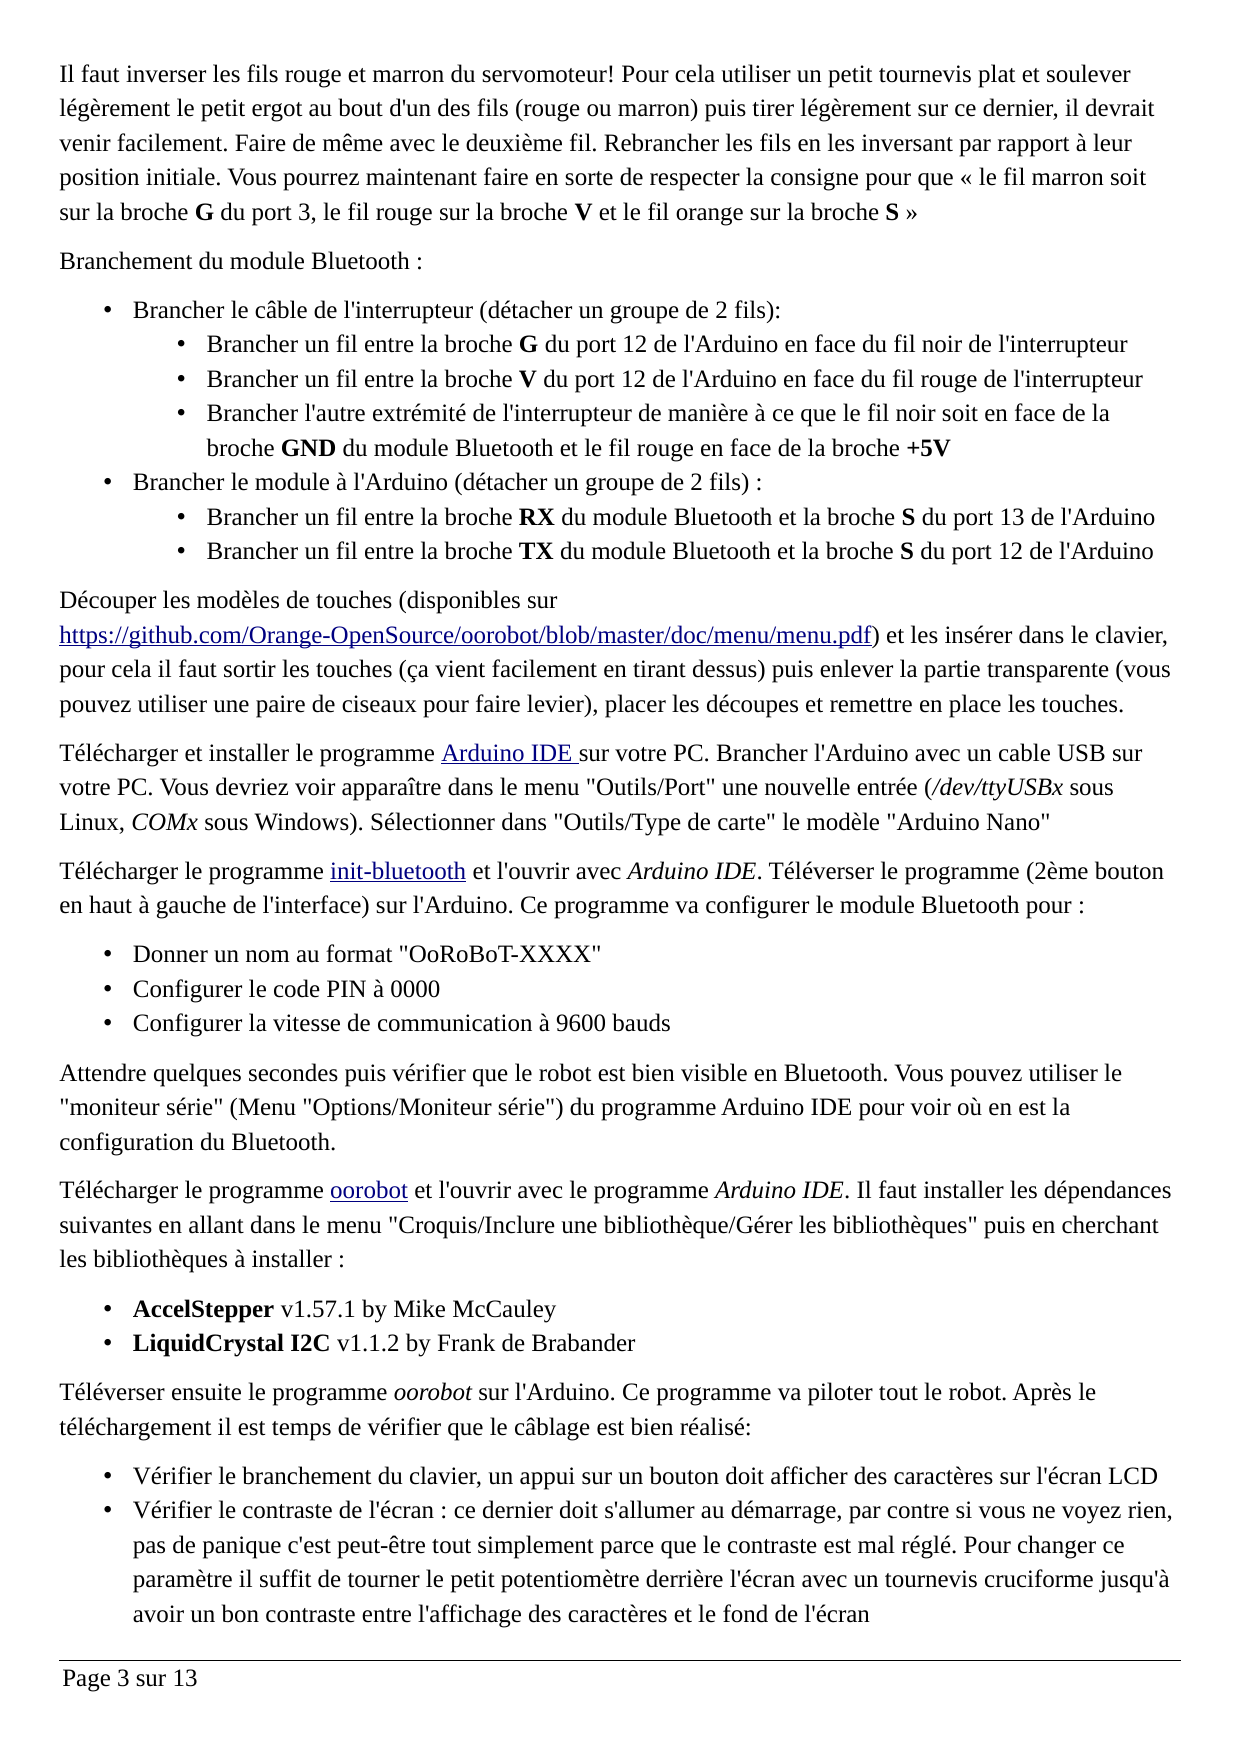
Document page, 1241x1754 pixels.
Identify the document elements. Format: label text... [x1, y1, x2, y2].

list Brancher un fil entre la broche G du port 12 de l'Arduino en face du fil noir de l'interrupteur [177, 329, 1181, 358]
list Vérifier le contraste de l'écran : ce dernier doit s'allumer au démarrage, par contre si vous ne voyez rien, pas de panique c'est peut-être tout simplement parce que le contraste est mal réglé. Pour changer ce paramètre il suffit de tourner le petit potentiomètre derrière l'écran avec un tournevis cruciforme jusqu'à avoir un bon contraste entre l'affichage des caractères et le fond de l'écran [103, 1495, 1181, 1627]
text Télécharger le programme init-bluetooth et l'ouvrir avec Arduino IDE. Téléverser le programme (2ème bouton en haut à gauche de l'interface) sur l'Arduino. Ce programme va configurer le module Bluetooth pour : [59, 856, 1181, 919]
list Donner un nom au format "OoRoBoT-XXXX" [103, 939, 1181, 968]
list Configurer le code PIN à 0000 [103, 974, 1181, 1003]
list Brancher un fil entre la broche TX du module Bluetooth et la broche S du port 12 de l'Arduino [177, 536, 1181, 565]
text Télécharger et installer le programme Arduino IDE sur votre PC. Brancher l'Arduino avec un cable USB sur votre PC. Vous devriez voir apparaître dans le menu "Outils/Port" une nouvelle entrée (/dev/ttyUSBx sous Linux, COMx sous Windows). Sélectionner dans "Outils/Type de carte" le modèle "Arduino Nano" [59, 738, 1181, 836]
list Vérifier le branchement du clavier, un appui sur un bouton doit afficher des caractères sur l'écran LCD [103, 1461, 1181, 1489]
list Brancher le module à l'Arduino (détacher un groupe de 2 fils) : [103, 467, 1181, 496]
text Découper les modèles de touches (disponibles sur https://github.com/Orange-OpenSource/oorobot/blob/master/doc/menu/menu.pdf) et les insérer dans le clavier, pour cela il faut sortir les touches (ça vient facilement en tirant dessus) puis enlever la partie transparente (vous pouvez utiliser une paire de ciseaux pour faire levier), placer les découpes et remettre en place les touches. [59, 586, 1181, 718]
text Branchement du module Bluetooth : [59, 246, 1181, 275]
list Configurer la vitesse de communication à 9600 bauds [103, 1008, 1181, 1037]
text Attendre quelques secondes puis vérifier que le robot est bien visible en Bluetooth. Vous pouvez utiliser le "moniteur série" (Menu "Options/Moniteur série") du programme Arduino IDE pour voir où en est la configuration du Bluetooth. [59, 1058, 1181, 1155]
list AccelStepper v1.57.1 by Mike McCauley [103, 1294, 1181, 1322]
list Brancher un fil entre la broche RX du module Bluetooth et la broche S du port 13 de l'Arduino [177, 502, 1181, 531]
text Télécharger le programme oorobot et l'ouvrir avec le programme Arduino IDE. Il faut installer les dépendances suivantes en allant dans le menu "Croquis/Inclure une bibliothèque/Gérer les bibliothèques" puis en cherchant les bibliothèques à installer : [59, 1176, 1181, 1273]
list Brancher le câble de l'interrupteur (détacher un groupe de 2 fils): [103, 295, 1181, 324]
text Téléverser ensuite le programme oorobot sur l'Arduino. Ce programme va piloter tout le robot. Après le téléchargement il est temps de vérifier que le câblage est bien réalisé: [59, 1377, 1181, 1440]
text Il faut inverser les fils rouge et marron du servomoteur! Pour cela utiliser un petit tournevis plat et soulever légèrement le petit ergot au bout d'un des fils (rouge ou marron) puis tirer légèrement sur ce dernier, il devrait venir facilement. Faire de même avec le deuxième fil. Rebrancher les fils en les inversant par rapport à leur position initiale. Vous pourrez maintenant faire en sorte de respecter la consigne pour que « le fil marron soit sur la broche G du port 3, le fil rouge sur la broche V et le fil orange sur la broche S » [59, 59, 1181, 226]
list Brancher un fil entre la broche V du port 12 de l'Arduino en face du fil rouge de l'interrupteur [177, 364, 1181, 393]
list Brancher l'autre extrémité de l'interrupteur de manière à ce que le fil noir soit en face de la broche GND du module Bluetooth et le fil rouge en face de la broche +5V [177, 398, 1181, 462]
list LiquidCrystal I2C v1.1.2 by Frank de Brabander [103, 1328, 1181, 1357]
